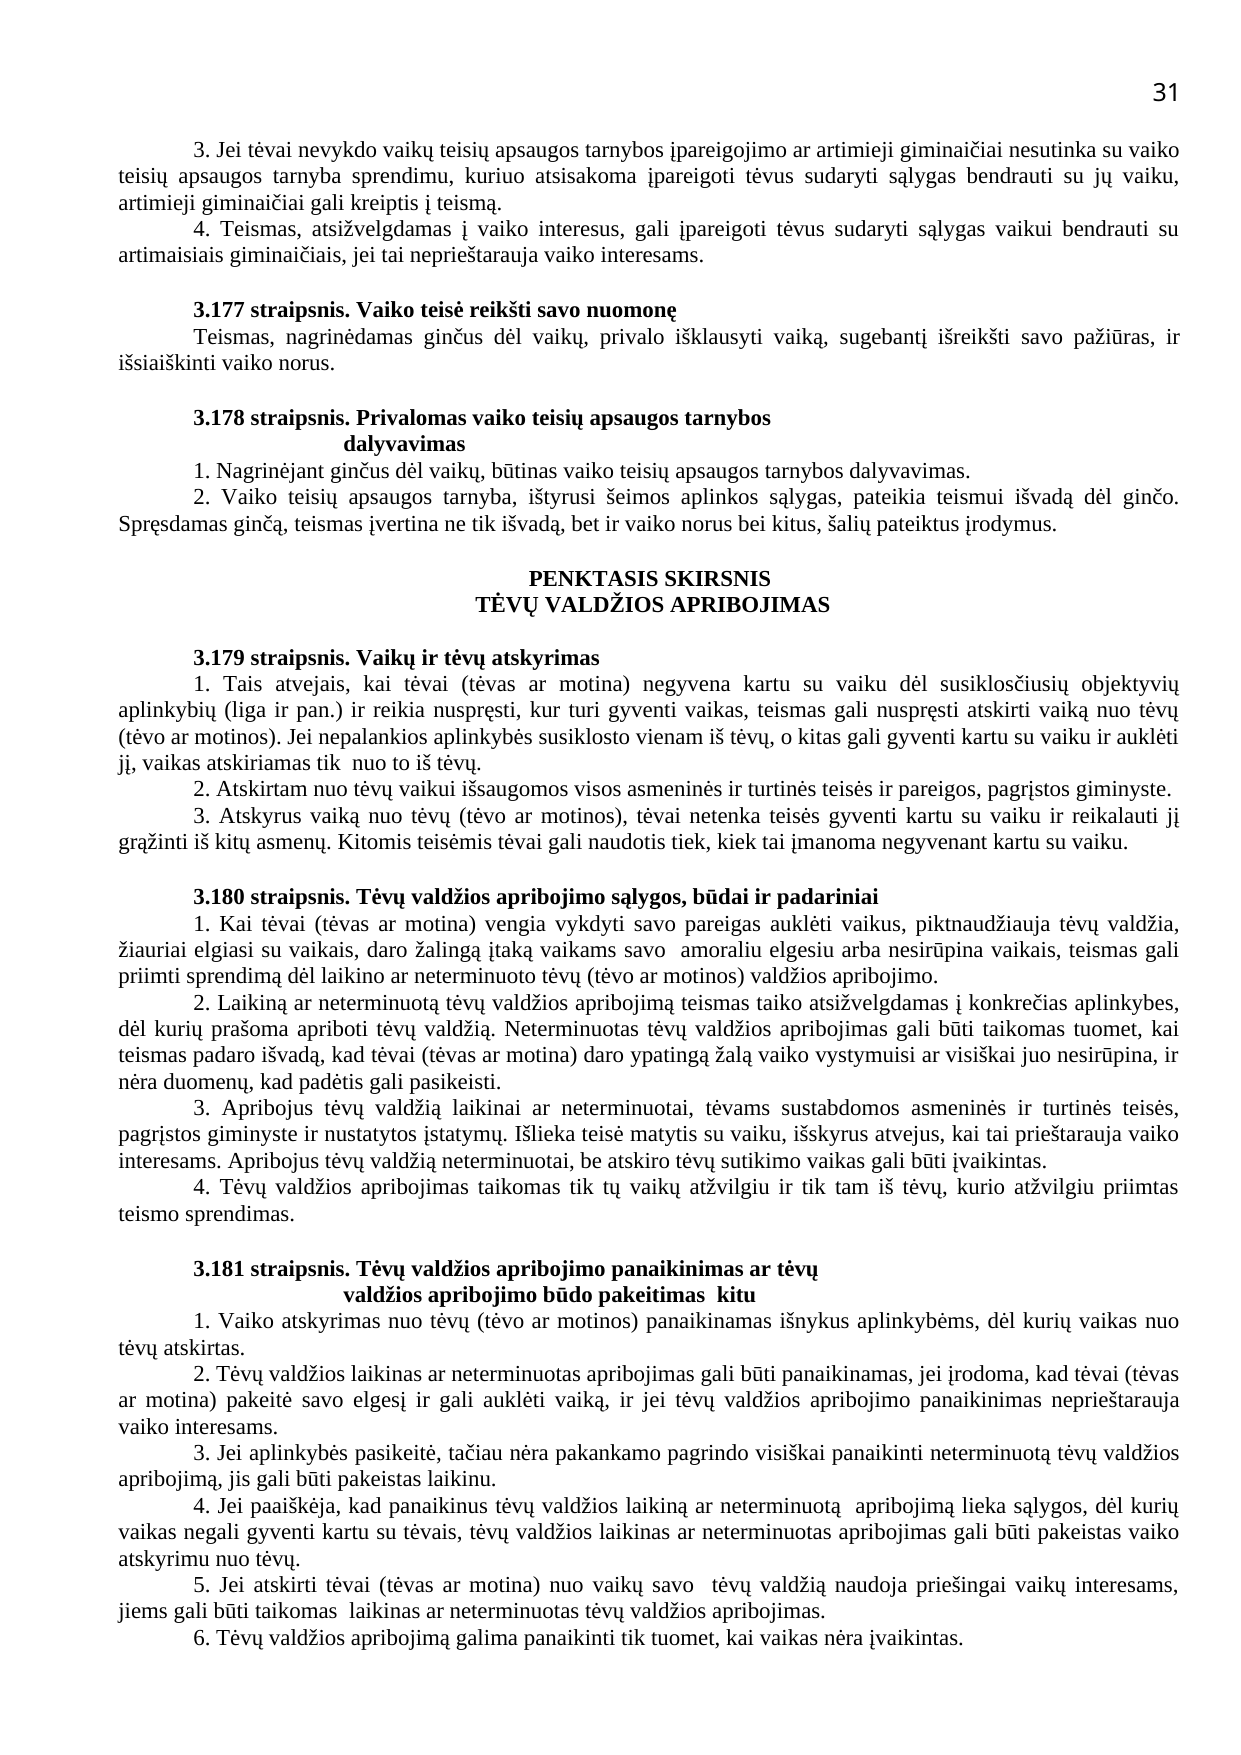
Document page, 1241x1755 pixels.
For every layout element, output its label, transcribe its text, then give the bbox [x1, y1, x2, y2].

text 4. Teismas, atsižvelgdamas į vaiko interesus, gali įpareigoti tėvus sudaryti sąlygas vaikui bendrauti su artimaisiais giminaičiais, jei tai neprieštarauja vaiko interesams. [118, 215, 1181, 268]
text 4. Jei paaiškėja, kad panaikinus tėvų valdžios laikiną ar neterminuotą apribojimą lieka sąlygos, dėl kurių vaikas negali gyventi kartu su tėvais, tėvų valdžios laikinas ar neterminuotas apribojimas gali būti pakeistas vaiko atskyrimu nuo tėvų. [118, 1492, 1181, 1571]
text 3.179 straipsnis. Vaikų ir tėvų atskyrimas [118, 644, 1181, 670]
text 1. Vaiko atskyrimas nuo tėvų (tėvo ar motinos) panaikinamas išnykus aplinkybėms, dėl kurių vaikas nuo tėvų atskirtas. [118, 1307, 1181, 1360]
text 3. Atskyrus vaiką nuo tėvų (tėvo ar motinos), tėvai netenka teisės gyventi kartu su vaiku ir reikalauti jį grąžinti iš kitų asmenų. Kitomis teisėmis tėvai gali naudotis tiek, kiek tai įmanoma negyvenant kartu su vaiku. [118, 802, 1181, 854]
text dalyvavimas [268, 431, 1181, 457]
text 1. Nagrinėjant ginčus dėl vaikų, būtinas vaiko teisių apsaugos tarnybos dalyvavimas. [118, 457, 1181, 483]
text 2. Vaiko teisių apsaugos tarnyba, ištyrusi šeimos aplinkos sąlygas, pateikia teismui išvadą dėl ginčo. Spręsdamas ginčą, teismas įvertina ne tik išvadą, bet ir vaiko norus bei kitus, šalių pateiktus įrodymus. [118, 483, 1181, 536]
text Tėvų valdžios apribojimas [118, 591, 1181, 617]
text 1. Tais atvejais, kai tėvai (tėvas ar motina) negyvena kartu su vaiku dėl susiklosčiusių objektyvių aplinkybių (liga ir pan.) ir reikia nuspręsti, kur turi gyventi vaikas, teismas gali nuspręsti atskirti vaiką nuo tėvų (tėvo ar motinos). Jei nepalankios aplinkybės susiklosto vienam iš tėvų, o kitas gali gyventi kartu su vaiku ir auklėti jį, vaikas atskiriamas tik nuo to iš tėvų. [118, 670, 1181, 776]
text 5. Jei atskirti tėvai (tėvas ar motina) nuo vaikų savo tėvų valdžią naudoja priešingai vaikų interesams, jiems gali būti taikomas laikinas ar neterminuotas tėvų valdžios apribojimas. [118, 1571, 1181, 1624]
text 3.180 straipsnis. Tėvų valdžios apribojimo sąlygos, būdai ir padariniai [118, 883, 1181, 910]
text 2. Laikiną ar neterminuotą tėvų valdžios apribojimą teismas taiko atsižvelgdamas į konkrečias aplinkybes, dėl kurių prašoma apriboti tėvų valdžią. Neterminuotas tėvų valdžios apribojimas gali būti taikomas tuomet, kai teismas padaro išvadą, kad tėvai (tėvas ar motina) daro ypatingą žalą vaiko vystymuisi ar visiškai juo nesirūpina, ir nėra duomenų, kad padėtis gali pasikeisti. [118, 989, 1181, 1094]
text valdžios apribojimo būdo pakeitimas kitu [268, 1281, 1181, 1307]
text 3.181 straipsnis. Tėvų valdžios apribojimo panaikinimas ar tėvų [118, 1255, 1181, 1281]
text 3.178 straipsnis. Privalomas vaiko teisių apsaugos tarnybos [118, 404, 1181, 431]
text 3.177 straipsnis. Vaiko teisė reikšti savo nuomonę [118, 296, 1181, 323]
text Teismas, nagrinėdamas ginčus dėl vaikų, privalo išklausyti vaiką, sugebantį išreikšti savo pažiūras, ir išsiaiškinti vaiko norus. [118, 323, 1181, 375]
text 2. Atskirtam nuo tėvų vaikui išsaugomos visos asmeninės ir turtinės teisės ir pareigos, pagrįstos giminyste. [118, 776, 1181, 802]
text 6. Tėvų valdžios apribojimą galima panaikinti tik tuomet, kai vaikas nėra įvaikintas. [118, 1624, 1181, 1650]
text 3. Apribojus tėvų valdžią laikinai ar neterminuotai, tėvams sustabdomos asmeninės ir turtinės teisės, pagrįstos giminyste ir nustatytos įstatymų. Išlieka teisė matytis su vaiku, išskyrus atvejus, kai tai prieštarauja vaiko interesams. Apribojus tėvų valdžią neterminuotai, be atskiro tėvų sutikimo vaikas gali būti įvaikintas. [118, 1094, 1181, 1173]
text 3. Jei tėvai nevykdo vaikų teisių apsaugos tarnybos įpareigojimo ar artimieji giminaičiai nesutinka su vaiko teisių apsaugos tarnyba sprendimu, kuriuo atsisakoma įpareigoti tėvus sudaryti sąlygas bendrauti su jų vaiku, artimieji giminaičiai gali kreiptis į teismą. [118, 136, 1181, 215]
text 2. Tėvų valdžios laikinas ar neterminuotas apribojimas gali būti panaikinamas, jei įrodoma, kad tėvai (tėvas ar motina) pakeitė savo elgesį ir gali auklėti vaiką, ir jei tėvų valdžios apribojimo panaikinimas neprieštarauja vaiko interesams. [118, 1360, 1181, 1439]
text 4. Tėvų valdžios apribojimas taikomas tik tų vaikų atžvilgiu ir tik tam iš tėvų, kurio atžvilgiu priimtas teismo sprendimas. [118, 1173, 1181, 1226]
text Penktasis skirsnis [118, 565, 1181, 591]
text 1. Kai tėvai (tėvas ar motina) vengia vykdyti savo pareigas auklėti vaikus, piktnaudžiauja tėvų valdžia, žiauriai elgiasi su vaikais, daro žalingą įtaką vaikams savo amoraliu elgesiu arba nesirūpina vaikais, teismas gali priimti sprendimą dėl laikino ar neterminuoto tėvų (tėvo ar motinos) valdžios apribojimo. [118, 910, 1181, 989]
text 3. Jei aplinkybės pasikeitė, tačiau nėra pakankamo pagrindo visiškai panaikinti neterminuotą tėvų valdžios apribojimą, jis gali būti pakeistas laikinu. [118, 1439, 1181, 1492]
